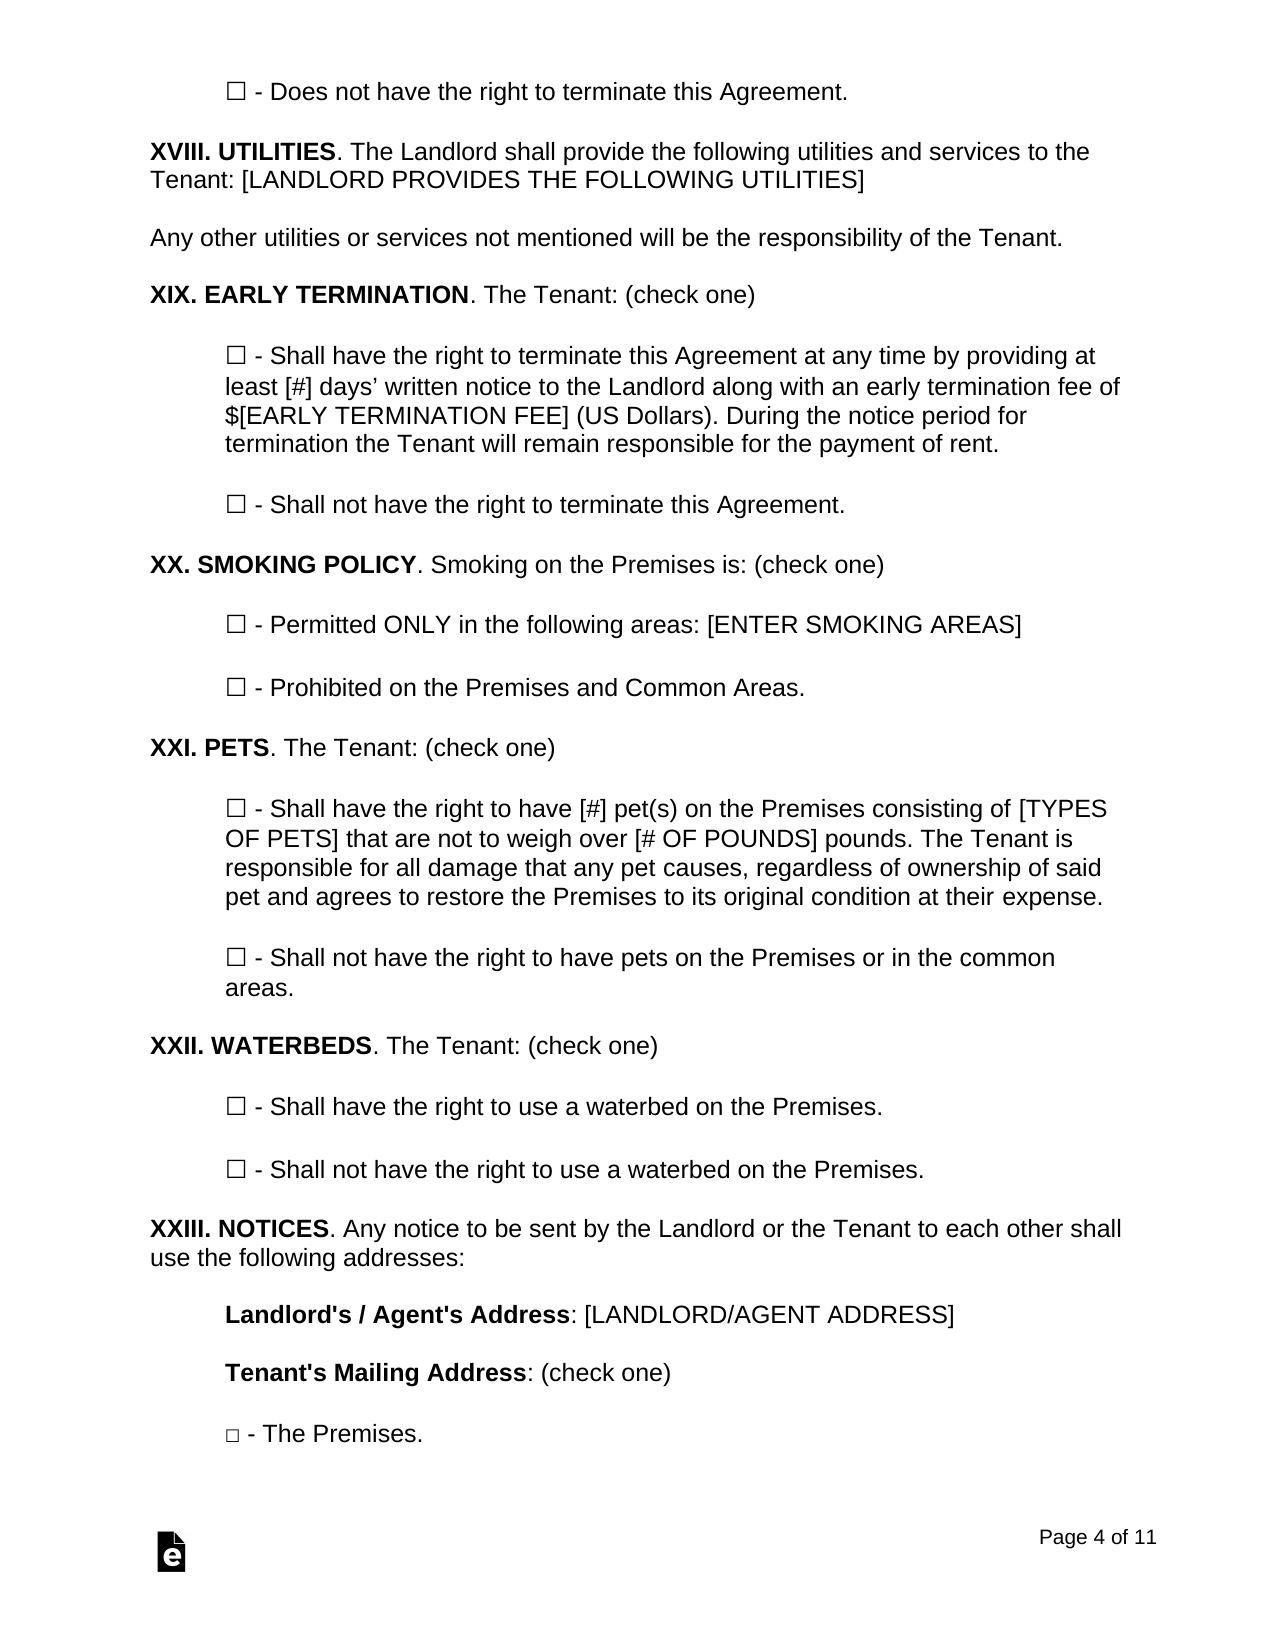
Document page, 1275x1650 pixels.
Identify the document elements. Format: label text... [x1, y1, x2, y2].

text Any other utilities or services not mentioned will be the responsibility of the Tenant. [150, 223, 1125, 252]
text Tenant's Mailing Address: (check one) [225, 1358, 1125, 1387]
text XX. SMOKING POLICY. Smoking on the Premises is: (check one) [150, 550, 1125, 578]
text ☐ - Shall have the right to use a waterbed on the Premises. [225, 1088, 1125, 1122]
text ☐ - Shall not have the right to terminate this Agreement. [225, 487, 1125, 521]
text ☐ - Prohibited on the Premises and Common Areas. [225, 670, 1125, 704]
text Landlord's / Agent's Address: [LANDLORD/AGENT ADDRESS] [225, 1300, 1125, 1329]
text ☐ - Does not have the right to terminate this Agreement. [225, 74, 1125, 108]
text XXIII. NOTICES. Any notice to be sent by the Landlord or the Tenant to each other shall use the following addresses: [150, 1214, 1125, 1272]
text XXI. PETS. The Tenant: (check one) [150, 733, 1125, 762]
text ☐ - Permitted ONLY in the following areas: [ENTER SMOKING AREAS] [225, 607, 1125, 641]
text ☐ - Shall have the right to terminate this Agreement at any time by providing at least [#] days’ written notice to the Landlord along with an early termination fee of $[EARLY TERMINATION FEE] (US Dollars). During the notice period for termination the Tenant will remain responsible for the payment of rent. [225, 338, 1125, 458]
text ☐ - Shall not have the right to have pets on the Premises or in the common areas. [225, 939, 1125, 1002]
text ☐ - Shall not have the right to use a waterbed on the Premises. [225, 1151, 1125, 1185]
text ☐ - Shall have the right to have [#] pet(s) on the Premises consisting of [TYPES OF PETS] that are not to weigh over [# OF POUNDS] pounds. The Tenant is responsible for all damage that any pet causes, regardless of ownership of said pet and agrees to restore the Premises to its original condition at their expense. [225, 790, 1125, 911]
text ☐ - The Premises. [225, 1415, 1125, 1449]
text XXII. WATERBEDS. The Tenant: (check one) [150, 1031, 1125, 1060]
text XIX. EARLY TERMINATION. The Tenant: (check one) [150, 280, 1125, 309]
text XVIII. UTILITIES. The Landlord shall provide the following utilities and services to the Tenant: [LANDLORD PROVIDES THE FOLLOWING UTILITIES] [150, 137, 1125, 194]
